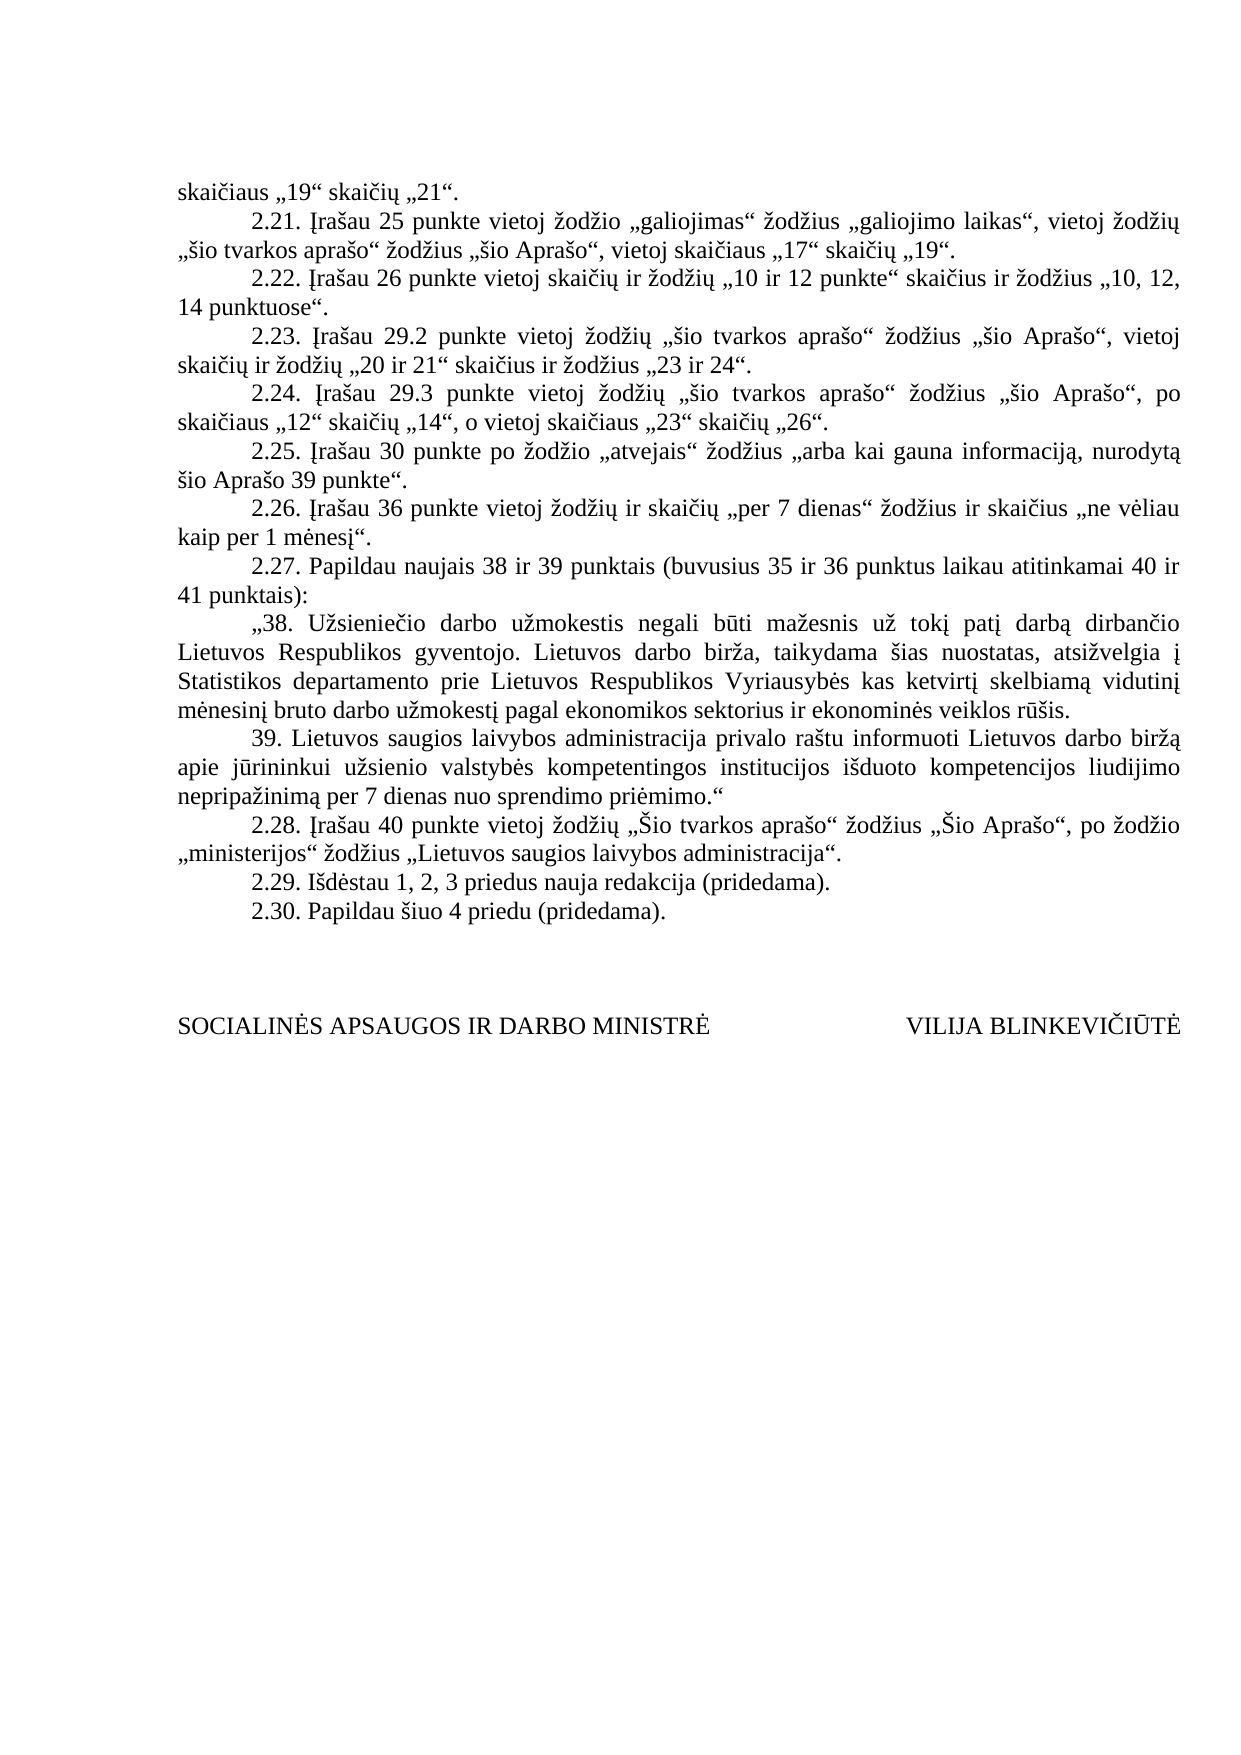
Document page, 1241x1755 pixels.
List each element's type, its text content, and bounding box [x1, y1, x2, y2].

text 2.25. Įrašau 30 punkte po žodžio „atvejais“ žodžius „arba kai gauna informaciją, nurodytą šio Aprašo 39 punkte“. [177, 436, 1181, 493]
text 2.22. Įrašau 26 punkte vietoj skaičių ir žodžių „10 ir 12 punkte“ skaičius ir žodžius „10, 12, 14 punktuose“. [177, 263, 1181, 321]
text 2.26. Įrašau 36 punkte vietoj žodžių ir skaičių „per 7 dienas“ žodžius ir skaičius „ne vėliau kaip per 1 mėnesį“. [177, 493, 1181, 551]
text 2.30. Papildau šiuo 4 priedu (pridedama). [177, 896, 1181, 925]
text 2.23. Įrašau 29.2 punkte vietoj žodžių „šio tvarkos aprašo“ žodžius „šio Aprašo“, vietoj skaičių ir žodžių „20 ir 21“ skaičius ir žodžius „23 ir 24“. [177, 321, 1181, 378]
text „38. Užsieniečio darbo užmokestis negali būti mažesnis už tokį patį darbą dirbančio Lietuvos Respublikos gyventojo. Lietuvos darbo birža, taikydama šias nuostatas, atsižvelgia į Statistikos departamento prie Lietuvos Respublikos Vyriausybės kas ketvirtį skelbiamą vidutinį mėnesinį bruto darbo užmokestį pagal ekonomikos sektorius ir ekonominės veiklos rūšis. [177, 608, 1181, 723]
text SOCIALINĖS APSAUGOS IR DARBO MINISTRĖ VILIJA BLINKEVIČIŪTĖ [177, 1011, 1181, 1040]
text 2.29. Išdėstau 1, 2, 3 priedus nauja redakcija (pridedama). [177, 867, 1181, 896]
text 2.28. Įrašau 40 punkte vietoj žodžių „Šio tvarkos aprašo“ žodžius „Šio Aprašo“, po žodžio „ministerijos“ žodžius „Lietuvos saugios laivybos administracija“. [177, 810, 1181, 867]
text skaičiaus „19“ skaičių „21“. [177, 177, 1181, 206]
text 2.27. Papildau naujais 38 ir 39 punktais (buvusius 35 ir 36 punktus laikau atitinkamai 40 ir 41 punktais): [177, 551, 1181, 608]
text 39. Lietuvos saugios laivybos administracija privalo raštu informuoti Lietuvos darbo biržą apie jūrininkui užsienio valstybės kompetentingos institucijos išduoto kompetencijos liudijimo nepripažinimą per 7 dienas nuo sprendimo priėmimo.“ [177, 723, 1181, 810]
text 2.21. Įrašau 25 punkte vietoj žodžio „galiojimas“ žodžius „galiojimo laikas“, vietoj žodžių „šio tvarkos aprašo“ žodžius „šio Aprašo“, vietoj skaičiaus „17“ skaičių „19“. [177, 206, 1181, 263]
text 2.24. Įrašau 29.3 punkte vietoj žodžių „šio tvarkos aprašo“ žodžius „šio Aprašo“, po skaičiaus „12“ skaičių „14“, o vietoj skaičiaus „23“ skaičių „26“. [177, 378, 1181, 436]
